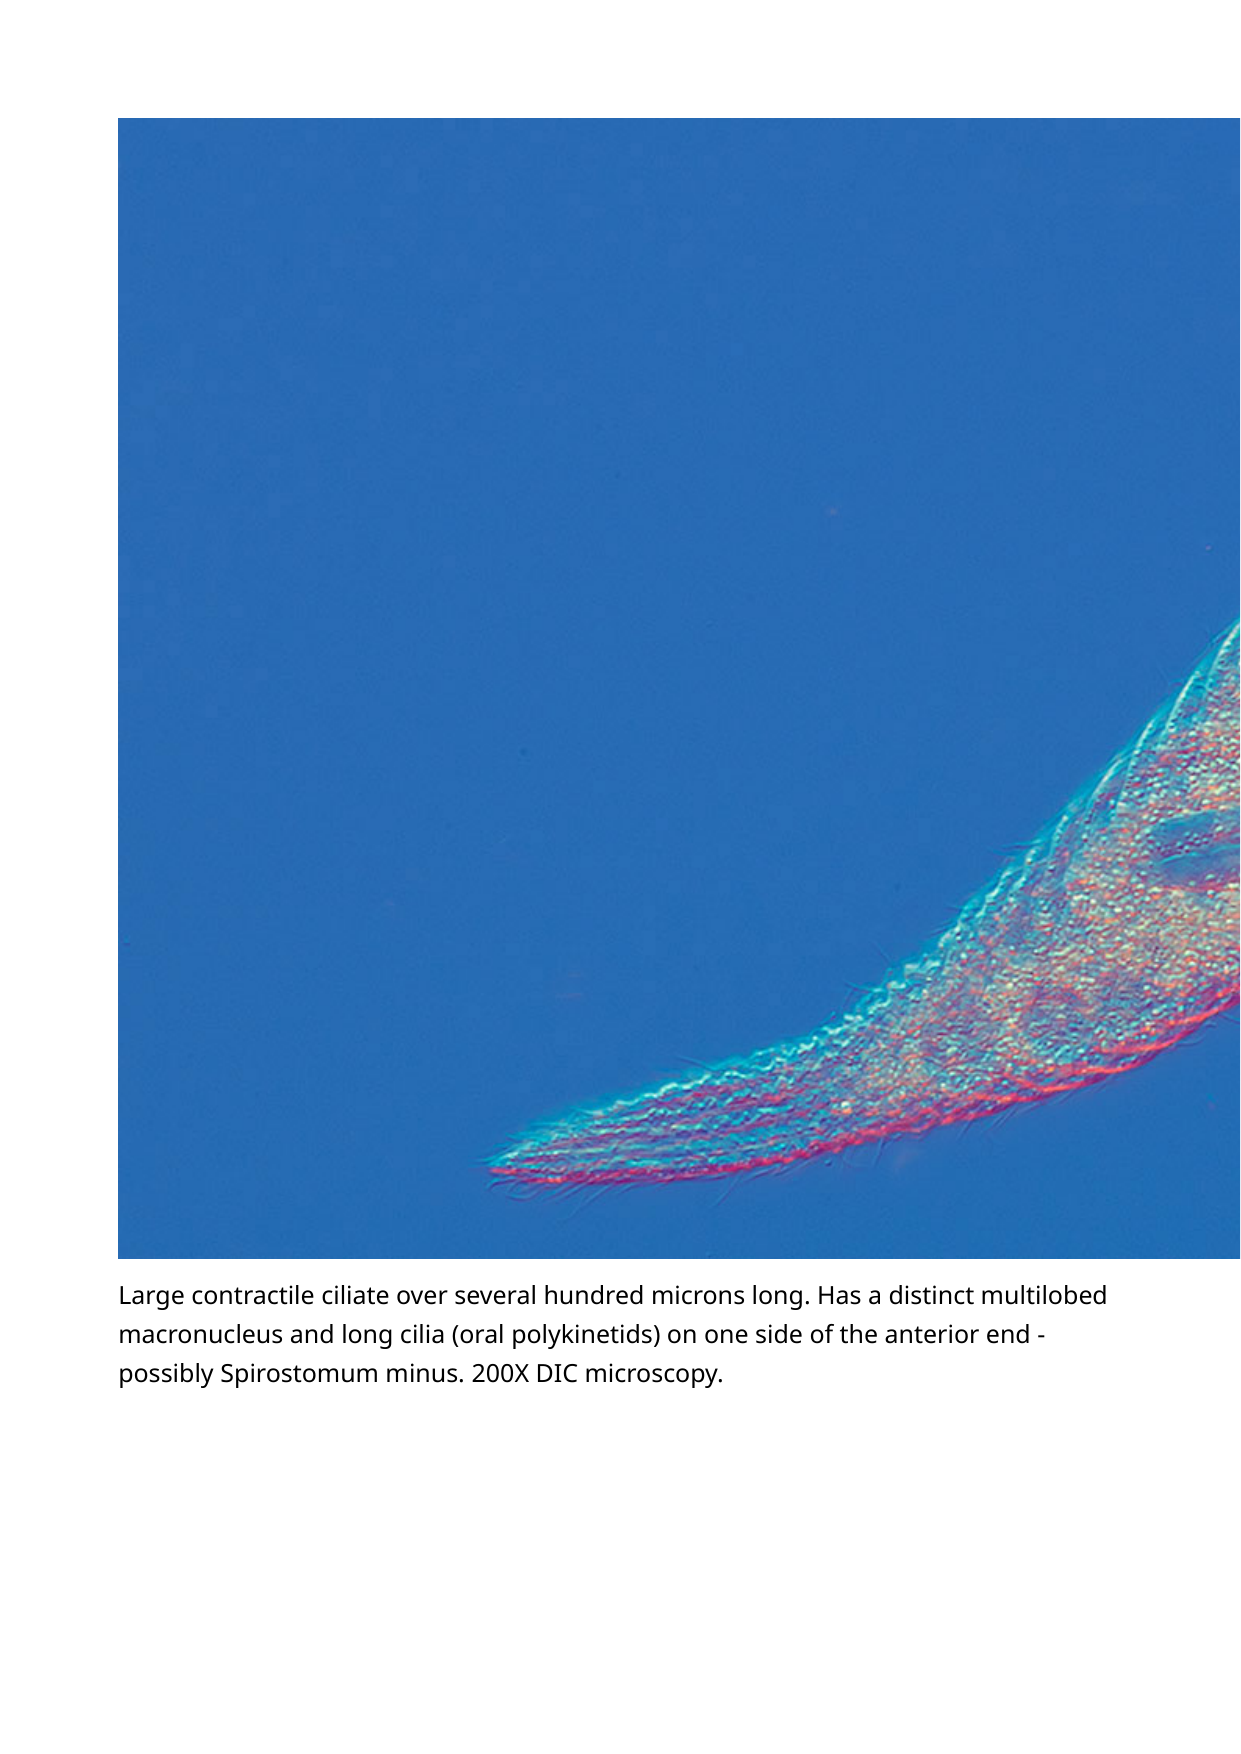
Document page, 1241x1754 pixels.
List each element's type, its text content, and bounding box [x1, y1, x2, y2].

picture [118, 118, 1241, 1259]
text Large contractile ciliate over several hundred microns long. Has a distinct multilobed macronucleus and long cilia (oral polykinetids) on one side of the anterior end - possibly Spirostomum minus. 200X DIC microscopy. [118, 1278, 1122, 1390]
